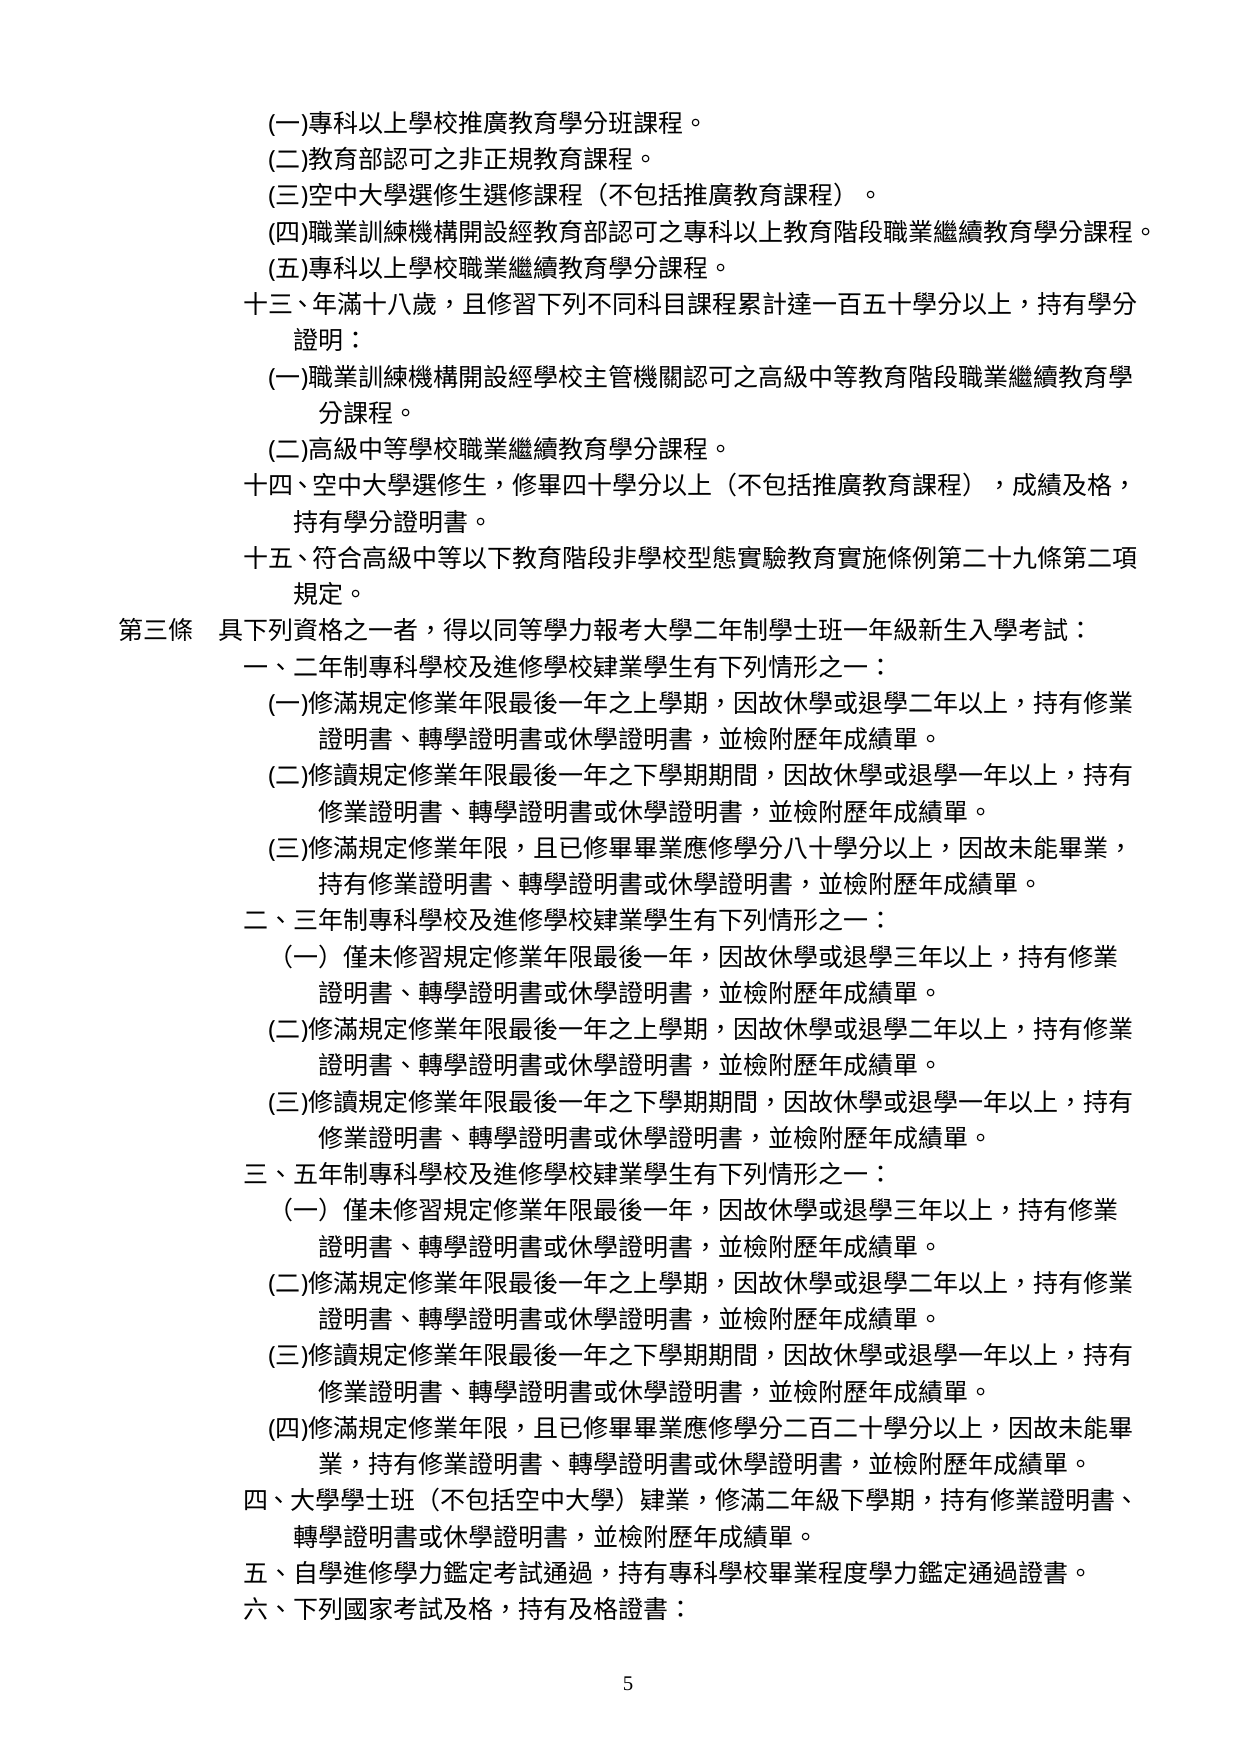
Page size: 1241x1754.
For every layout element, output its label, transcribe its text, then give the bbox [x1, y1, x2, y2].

text (二)修滿規定修業年限最後一年之上學期，因故休學或退學二年以上，持有修業證明書、轉學證明書或休學證明書，並檢附歷年成績單。 [268, 1009, 1137, 1082]
text 四、大學學士班（不包括空中大學）肄業，修滿二年級下學期，持有修業證明書、轉學證明書或休學證明書，並檢附歷年成績單。 [243, 1481, 1137, 1553]
text 十五、符合高級中等以下教育階段非學校型態實驗教育實施條例第二十九條第二項規定。 [243, 538, 1137, 611]
text 第三條 具下列資格之一者，得以同等學力報考大學二年制學士班一年級新生入學考試： [118, 611, 1137, 647]
text (一)職業訓練機構開設經學校主管機關認可之高級中等教育階段職業繼續教育學分課程。 [268, 357, 1137, 429]
text (三)修滿規定修業年限，且已修畢畢業應修學分八十學分以上，因故未能畢業，持有修業證明書、轉學證明書或休學證明書，並檢附歷年成績單。 [268, 828, 1137, 901]
text (四)職業訓練機構開設經教育部認可之專科以上教育階段職業繼續教育學分課程。 [268, 212, 1137, 248]
text 五、自學進修學力鑑定考試通過，持有專科學校畢業程度學力鑑定通過證書。 [243, 1553, 1137, 1589]
text (二)高級中等學校職業繼續教育學分課程。 [268, 429, 1137, 466]
text 二、三年制專科學校及進修學校肄業學生有下列情形之一： [243, 901, 1137, 937]
text (二)修滿規定修業年限最後一年之上學期，因故休學或退學二年以上，持有修業證明書、轉學證明書或休學證明書，並檢附歷年成績單。 [268, 1263, 1137, 1336]
text 十三、年滿十八歲，且修習下列不同科目課程累計達一百五十學分以上，持有學分證明： [243, 284, 1137, 357]
text (三)修讀規定修業年限最後一年之下學期期間，因故休學或退學一年以上，持有修業證明書、轉學證明書或休學證明書，並檢附歷年成績單。 [268, 1336, 1137, 1408]
text (二)修讀規定修業年限最後一年之下學期期間，因故休學或退學一年以上，持有修業證明書、轉學證明書或休學證明書，並檢附歷年成績單。 [268, 756, 1137, 828]
text (三)空中大學選修生選修課程（不包括推廣教育課程）。 [268, 176, 1137, 212]
text （一）僅未修習規定修業年限最後一年，因故休學或退學三年以上，持有修業證明書、轉學證明書或休學證明書，並檢附歷年成績單。 [268, 937, 1137, 1009]
text (三)修讀規定修業年限最後一年之下學期期間，因故休學或退學一年以上，持有修業證明書、轉學證明書或休學證明書，並檢附歷年成績單。 [268, 1082, 1137, 1154]
text 一、二年制專科學校及進修學校肄業學生有下列情形之一： [243, 647, 1137, 683]
text (二)教育部認可之非正規教育課程。 [268, 139, 1137, 176]
text (四)修滿規定修業年限，且已修畢畢業應修學分二百二十學分以上，因故未能畢業，持有修業證明書、轉學證明書或休學證明書，並檢附歷年成績單。 [268, 1408, 1137, 1481]
text （一）僅未修習規定修業年限最後一年，因故休學或退學三年以上，持有修業證明書、轉學證明書或休學證明書，並檢附歷年成績單。 [268, 1191, 1137, 1263]
text (五)專科以上學校職業繼續教育學分課程。 [268, 248, 1137, 284]
text 十四、空中大學選修生，修畢四十學分以上（不包括推廣教育課程），成績及格，持有學分證明書。 [243, 466, 1137, 538]
text (一)專科以上學校推廣教育學分班課程。 [268, 103, 1137, 139]
text 六、下列國家考試及格，持有及格證書： [243, 1589, 1137, 1626]
text (一)修滿規定修業年限最後一年之上學期，因故休學或退學二年以上，持有修業證明書、轉學證明書或休學證明書，並檢附歷年成績單。 [268, 683, 1137, 756]
text 三、五年制專科學校及進修學校肄業學生有下列情形之一： [243, 1154, 1137, 1191]
